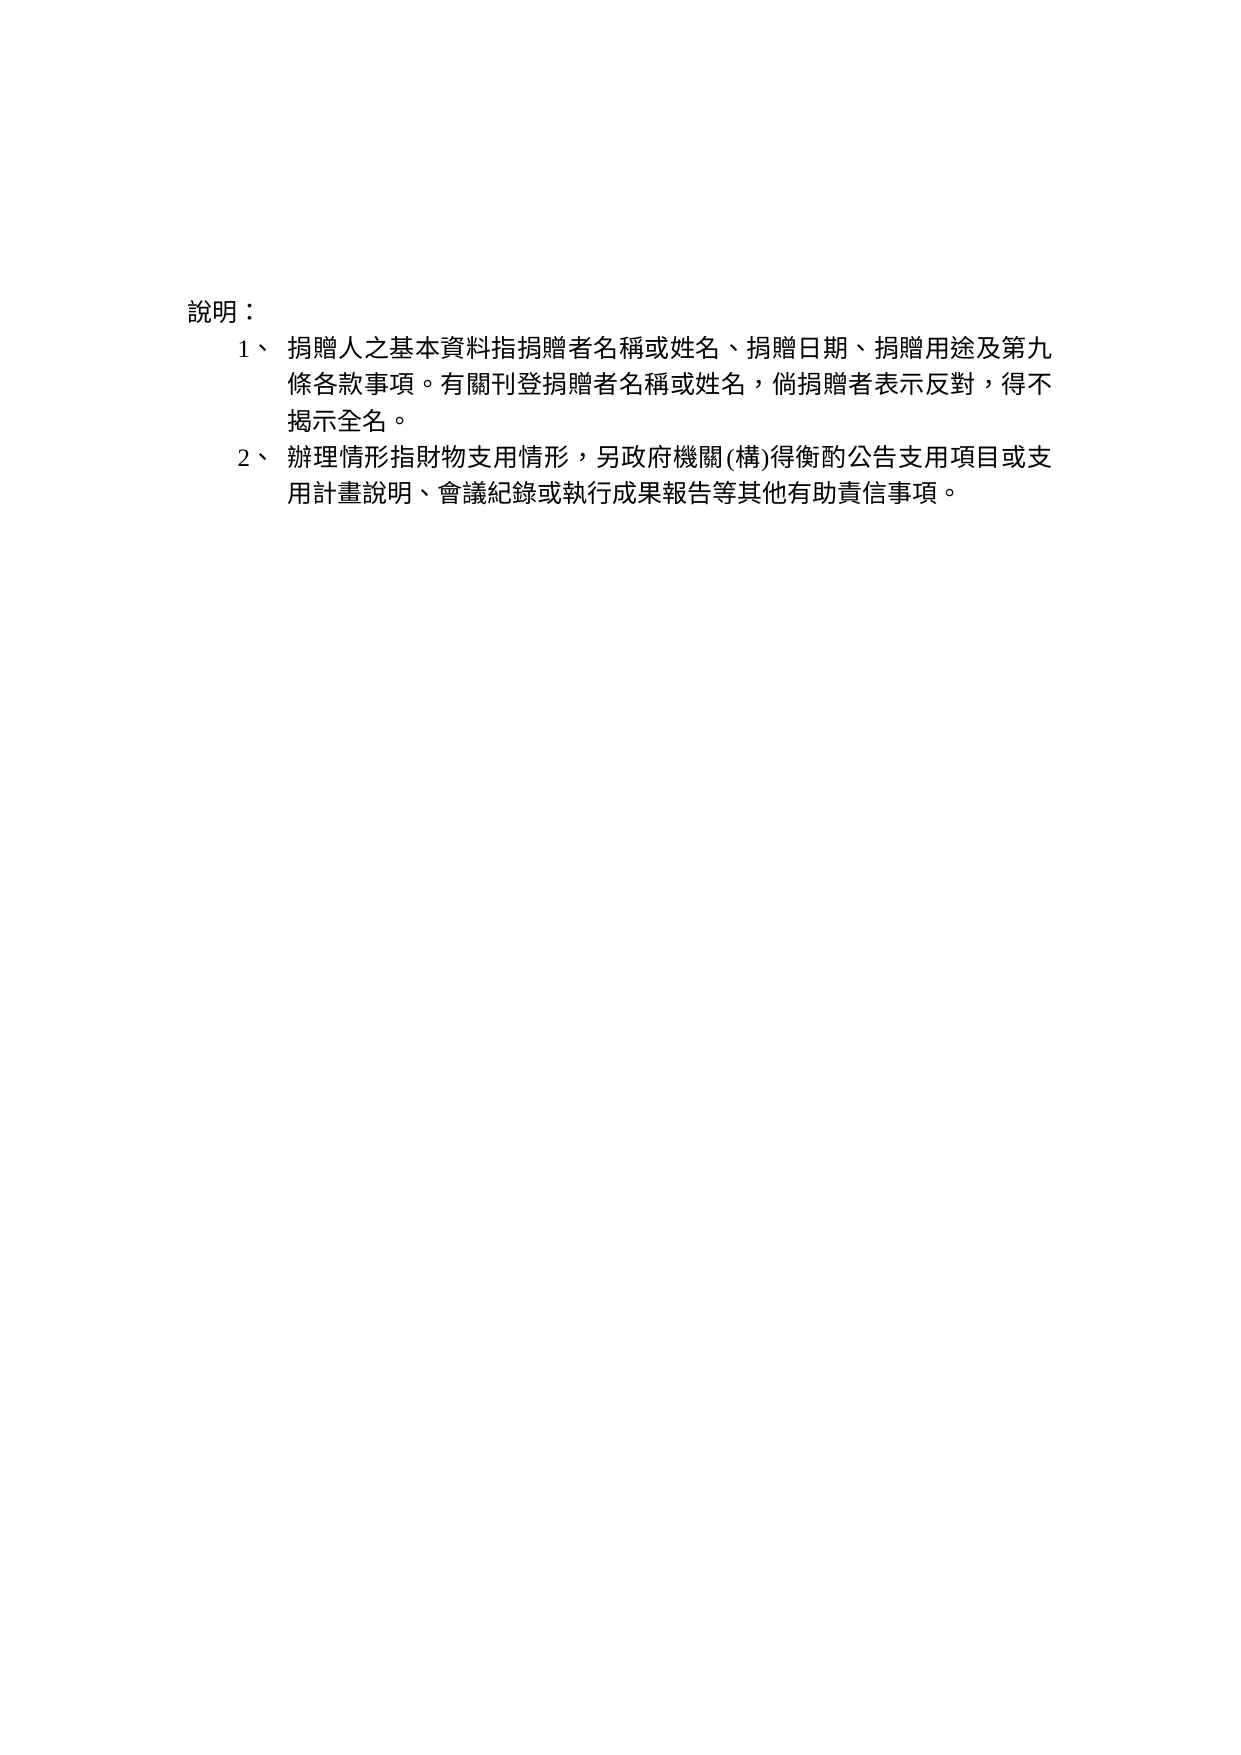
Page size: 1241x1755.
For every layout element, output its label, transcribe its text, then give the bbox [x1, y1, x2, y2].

list 辦理情形指財物支用情形，另政府機關(構)得衡酌公告支用項目或支用計畫說明、會議紀錄或執行成果報告等其他有助責信事項。 [237, 437, 1053, 510]
text 說明： [187, 292, 1053, 329]
list 捐贈人之基本資料指捐贈者名稱或姓名、捐贈日期、捐贈用途及第九條各款事項。有關刊登捐贈者名稱或姓名，倘捐贈者表示反對，得不揭示全名。 [237, 329, 1053, 437]
